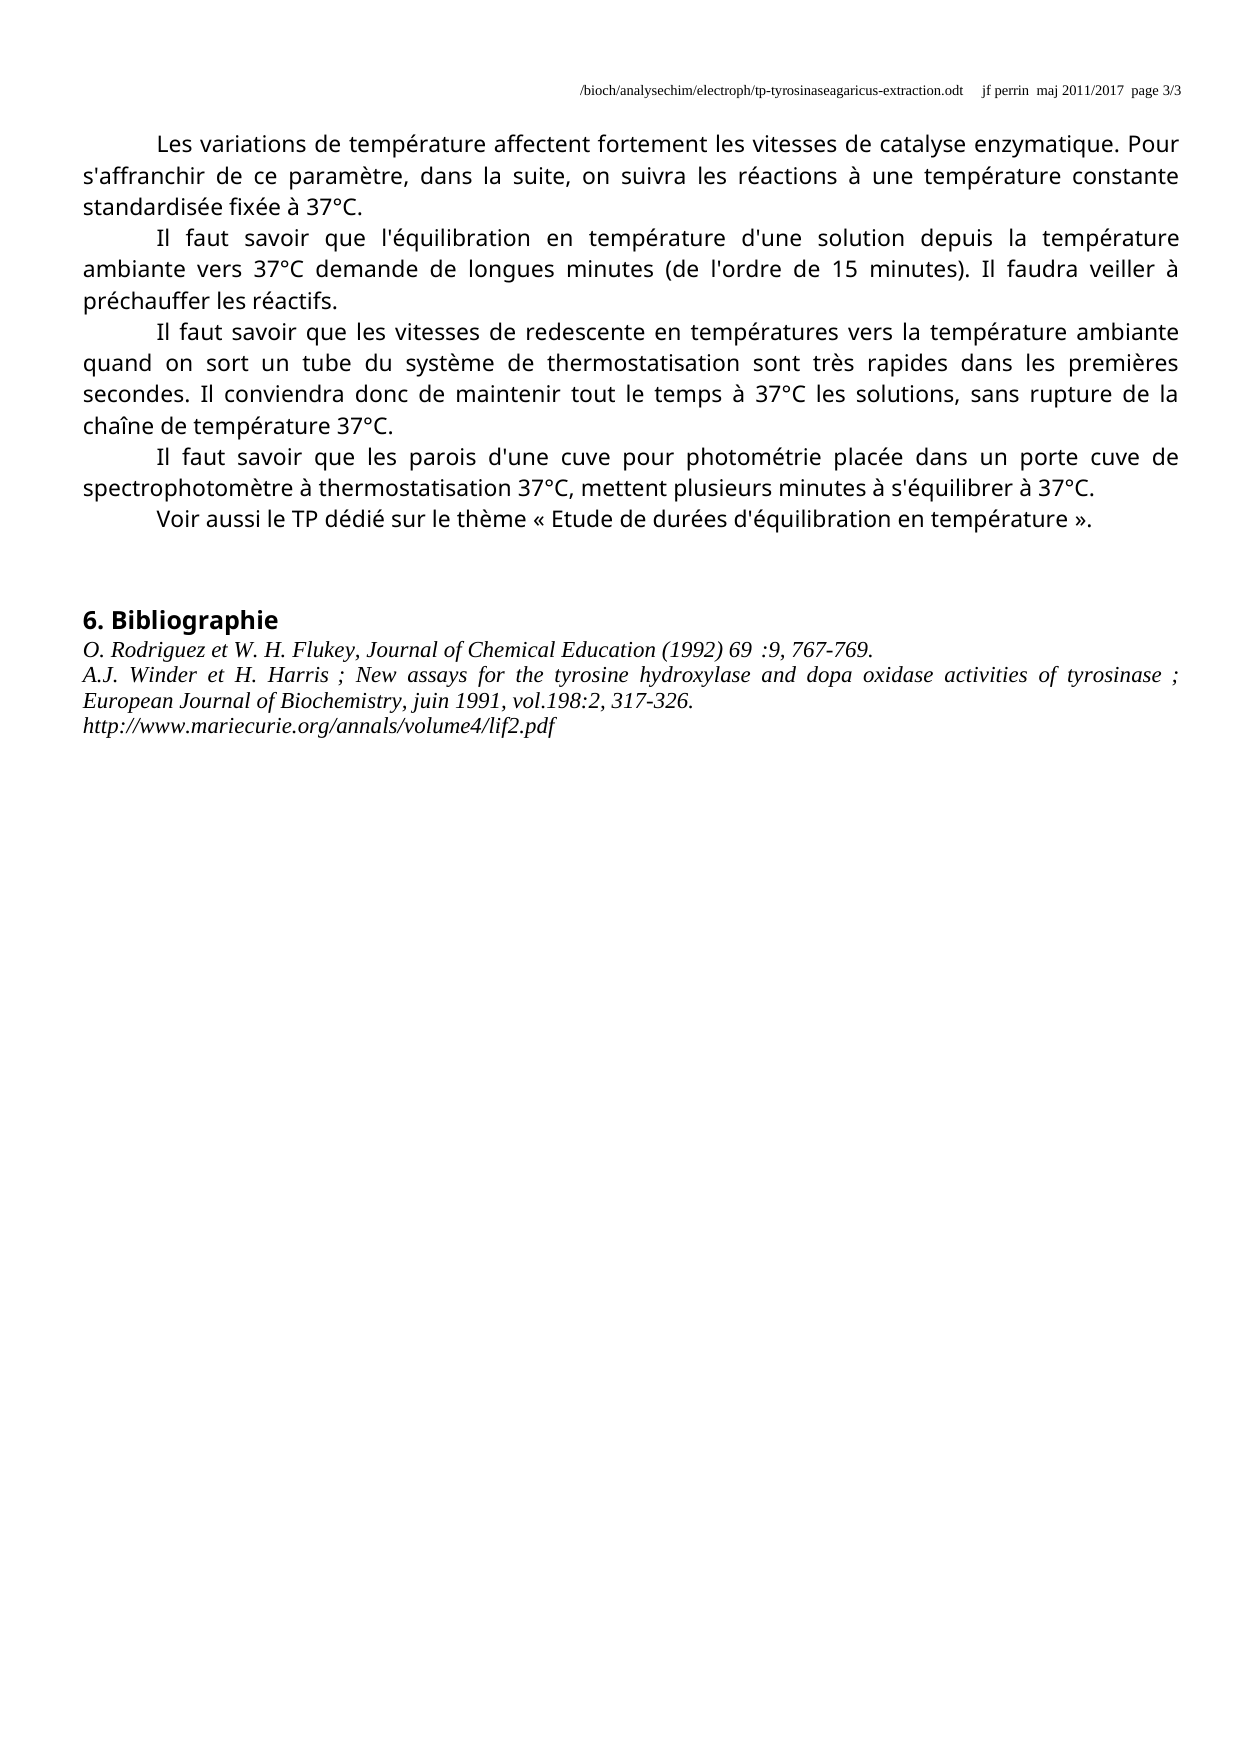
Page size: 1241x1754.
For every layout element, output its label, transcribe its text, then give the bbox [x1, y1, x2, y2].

text Il faut savoir que les parois d'une cuve pour photométrie placée dans un porte cuve de spectrophotomètre à thermostatisation 37°C, mettent plusieurs minutes à s'équilibrer à 37°C. [83, 441, 1181, 503]
text 6. Bibliographie [83, 603, 1181, 637]
text A.J. Winder et H. Harris ; New assays for the tyrosine hydroxylase and dopa oxidase activities of tyrosinase ; European Journal of Biochemistry, juin 1991, vol.198:2, 317-326. [83, 662, 1181, 713]
text Il faut savoir que les vitesses de redescente en températures vers la température ambiante quand on sort un tube du système de thermostatisation sont très rapides dans les premières secondes. Il conviendra donc de maintenir tout le temps à 37°C les solutions, sans rupture de la chaîne de température 37°C. [83, 316, 1181, 441]
text http://www.mariecurie.org/annals/volume4/lif2.pdf [83, 713, 1181, 739]
text Il faut savoir que l'équilibration en température d'une solution depuis la température ambiante vers 37°C demande de longues minutes (de l'ordre de 15 minutes). Il faudra veiller à préchauffer les réactifs. [83, 222, 1181, 316]
text Les variations de température affectent fortement les vitesses de catalyse enzymatique. Pour s'affranchir de ce paramètre, dans la suite, on suivra les réactions à une température constante standardisée fixée à 37°C. [83, 128, 1181, 222]
text O. Rodriguez et W. H. Flukey, Journal of Chemical Education (1992) 69 :9, 767-769. [83, 637, 1181, 662]
text Voir aussi le TP dédié sur le thème « Etude de durées d'équilibration en température ». [83, 503, 1181, 535]
